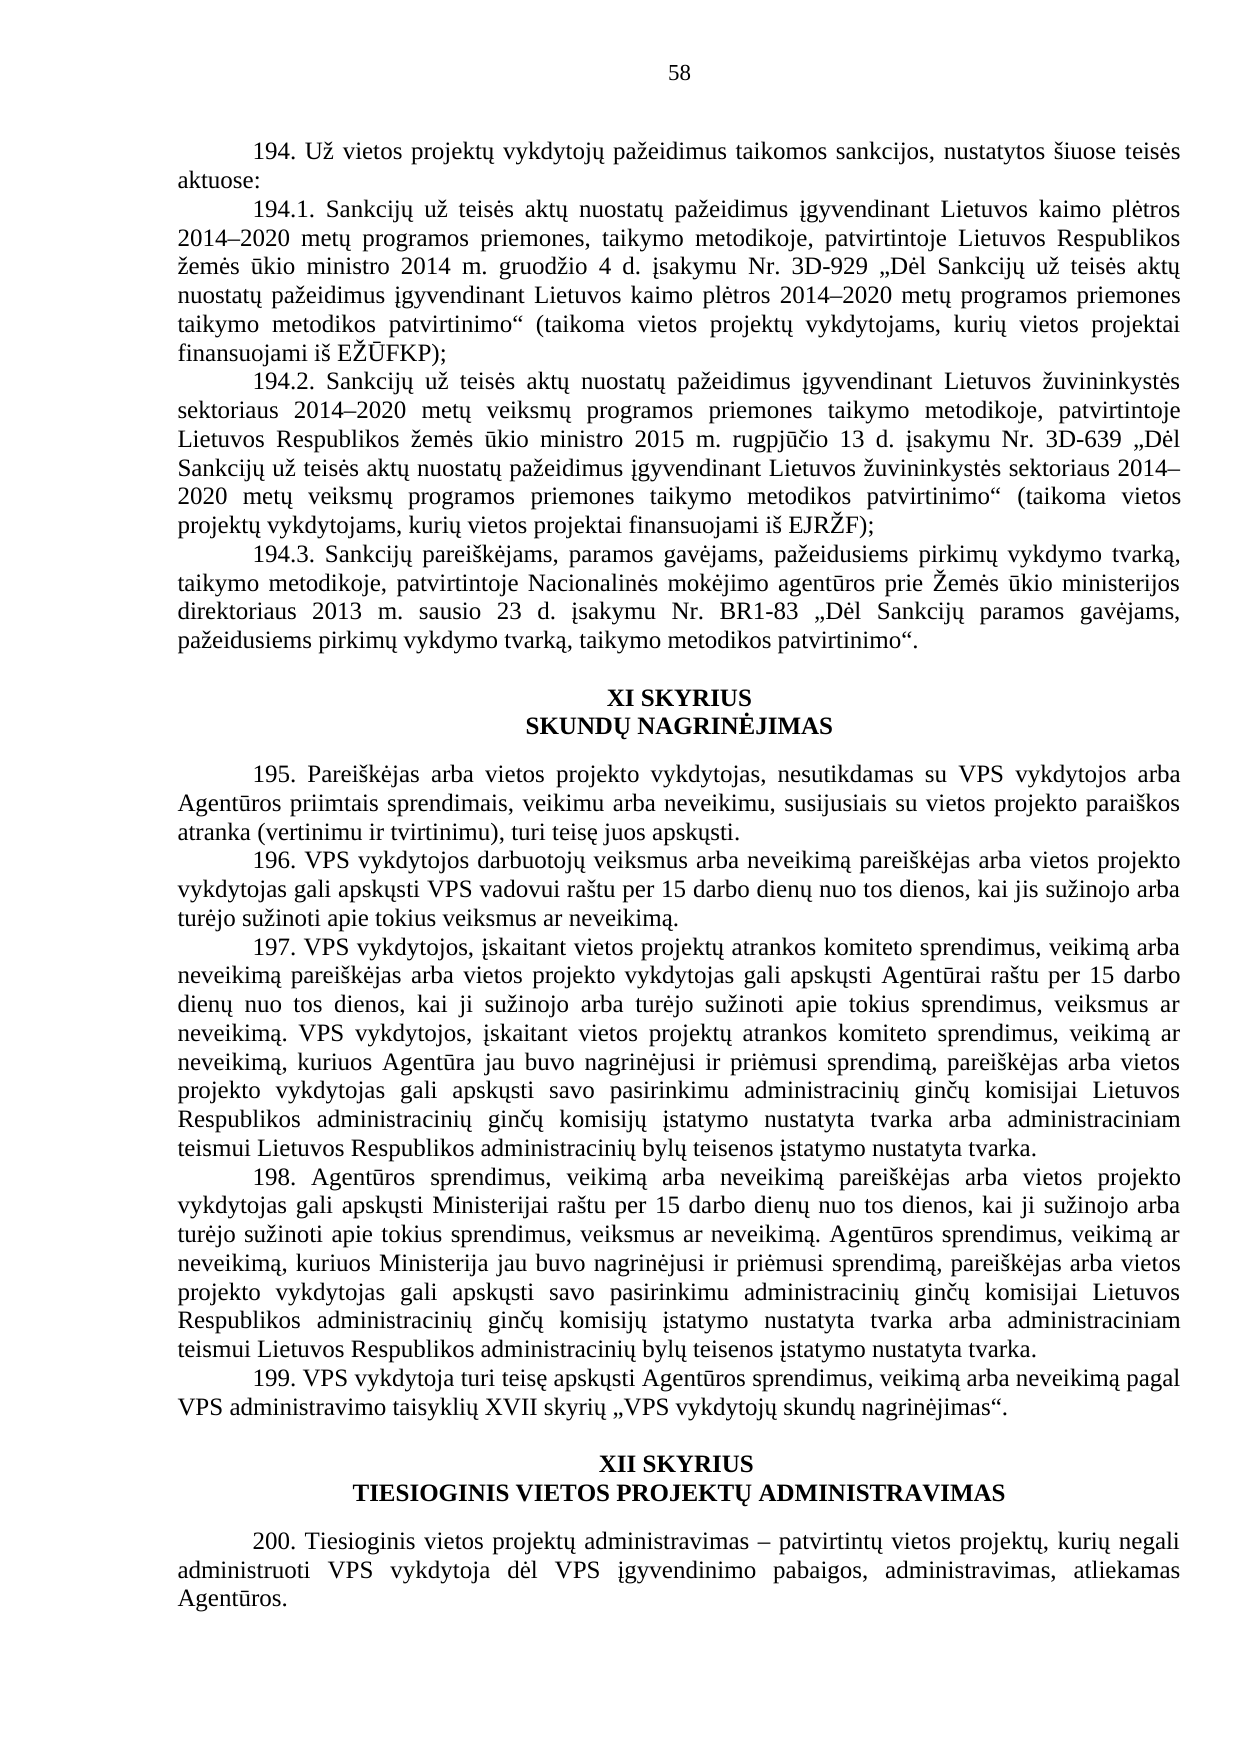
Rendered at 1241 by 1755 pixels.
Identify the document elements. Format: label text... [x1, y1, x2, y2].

text TIESIOGINIS VIETOS PROJEKTŲ ADMINISTRAVIMAS [177, 1478, 1181, 1507]
text 197. VPS vykdytojos, įskaitant vietos projektų atrankos komiteto sprendimus, veikimą arba neveikimą pareiškėjas arba vietos projekto vykdytojas gali apskųsti Agentūrai raštu per 15 darbo dienų nuo tos dienos, kai ji sužinojo arba turėjo sužinoti apie tokius sprendimus, veiksmus ar neveikimą. VPS vykdytojos, įskaitant vietos projektų atrankos komiteto sprendimus, veikimą ar neveikimą, kuriuos Agentūra jau buvo nagrinėjusi ir priėmusi sprendimą, pareiškėjas arba vietos projekto vykdytojas gali apskųsti savo pasirinkimu administracinių ginčų komisijai Lietuvos Respublikos administracinių ginčų komisijų įstatymo nustatyta tvarka arba administraciniam teismui Lietuvos Respublikos administracinių bylų teisenos įstatymo nustatyta tvarka. [177, 932, 1181, 1162]
text 198. Agentūros sprendimus, veikimą arba neveikimą pareiškėjas arba vietos projekto vykdytojas gali apskųsti Ministerijai raštu per 15 darbo dienų nuo tos dienos, kai ji sužinojo arba turėjo sužinoti apie tokius sprendimus, veiksmus ar neveikimą. Agentūros sprendimus, veikimą ar neveikimą, kuriuos Ministerija jau buvo nagrinėjusi ir priėmusi sprendimą, pareiškėjas arba vietos projekto vykdytojas gali apskųsti savo pasirinkimu administracinių ginčų komisijai Lietuvos Respublikos administracinių ginčų komisijų įstatymo nustatyta tvarka arba administraciniam teismui Lietuvos Respublikos administracinių bylų teisenos įstatymo nustatyta tvarka. [177, 1162, 1181, 1363]
text 194.3. Sankcijų pareiškėjams, paramos gavėjams, pažeidusiems pirkimų vykdymo tvarką, taikymo metodikoje, patvirtintoje Nacionalinės mokėjimo agentūros prie Žemės ūkio ministerijos direktoriaus 2013 m. sausio 23 d. įsakymu Nr. BR1-83 „Dėl Sankcijų paramos gavėjams, pažeidusiems pirkimų vykdymo tvarką, taikymo metodikos patvirtinimo“. [177, 539, 1181, 654]
text 194.1. Sankcijų už teisės aktų nuostatų pažeidimus įgyvendinant Lietuvos kaimo plėtros 2014–2020 metų programos priemones, taikymo metodikoje, patvirtintoje Lietuvos Respublikos žemės ūkio ministro 2014 m. gruodžio 4 d. įsakymu Nr. 3D-929 „Dėl Sankcijų už teisės aktų nuostatų pažeidimus įgyvendinant Lietuvos kaimo plėtros 2014–2020 metų programos priemones taikymo metodikos patvirtinimo“ (taikoma vietos projektų vykdytojams, kurių vietos projektai finansuojami iš EŽŪFKP); [177, 194, 1181, 366]
text 194. Už vietos projektų vykdytojų pažeidimus taikomos sankcijos, nustatytos šiuose teisės aktuose: [177, 136, 1181, 194]
text 195. Pareiškėjas arba vietos projekto vykdytojas, nesutikdamas su VPS vykdytojos arba Agentūros priimtais sprendimais, veikimu arba neveikimu, susijusiais su vietos projekto paraiškos atranka (vertinimu ir tvirtinimu), turi teisę juos apskųsti. [177, 759, 1181, 846]
text XII SKYRIUS [177, 1449, 1181, 1478]
text 194.2. Sankcijų už teisės aktų nuostatų pažeidimus įgyvendinant Lietuvos žuvininkystės sektoriaus 2014–2020 metų veiksmų programos priemones taikymo metodikoje, patvirtintoje Lietuvos Respublikos žemės ūkio ministro 2015 m. rugpjūčio 13 d. įsakymu Nr. 3D-639 „Dėl Sankcijų už teisės aktų nuostatų pažeidimus įgyvendinant Lietuvos žuvininkystės sektoriaus 2014–2020 metų veiksmų programos priemones taikymo metodikos patvirtinimo“ (taikoma vietos projektų vykdytojams, kurių vietos projektai finansuojami iš EJRŽF); [177, 366, 1181, 539]
text 200. Tiesioginis vietos projektų administravimas – patvirtintų vietos projektų, kurių negali administruoti VPS vykdytoja dėl VPS įgyvendinimo pabaigos, administravimas, atliekamas Agentūros. [177, 1526, 1181, 1612]
text 199. VPS vykdytoja turi teisę apskųsti Agentūros sprendimus, veikimą arba neveikimą pagal VPS administravimo taisyklių XVII skyrių „VPS vykdytojų skundų nagrinėjimas“. [177, 1363, 1181, 1421]
text 196. VPS vykdytojos darbuotojų veiksmus arba neveikimą pareiškėjas arba vietos projekto vykdytojas gali apskųsti VPS vadovui raštu per 15 darbo dienų nuo tos dienos, kai jis sužinojo arba turėjo sužinoti apie tokius veiksmus ar neveikimą. [177, 846, 1181, 932]
text XI SKYRIUS [177, 683, 1181, 711]
text SKUNDŲ NAGRINĖJIMAS [177, 711, 1181, 740]
